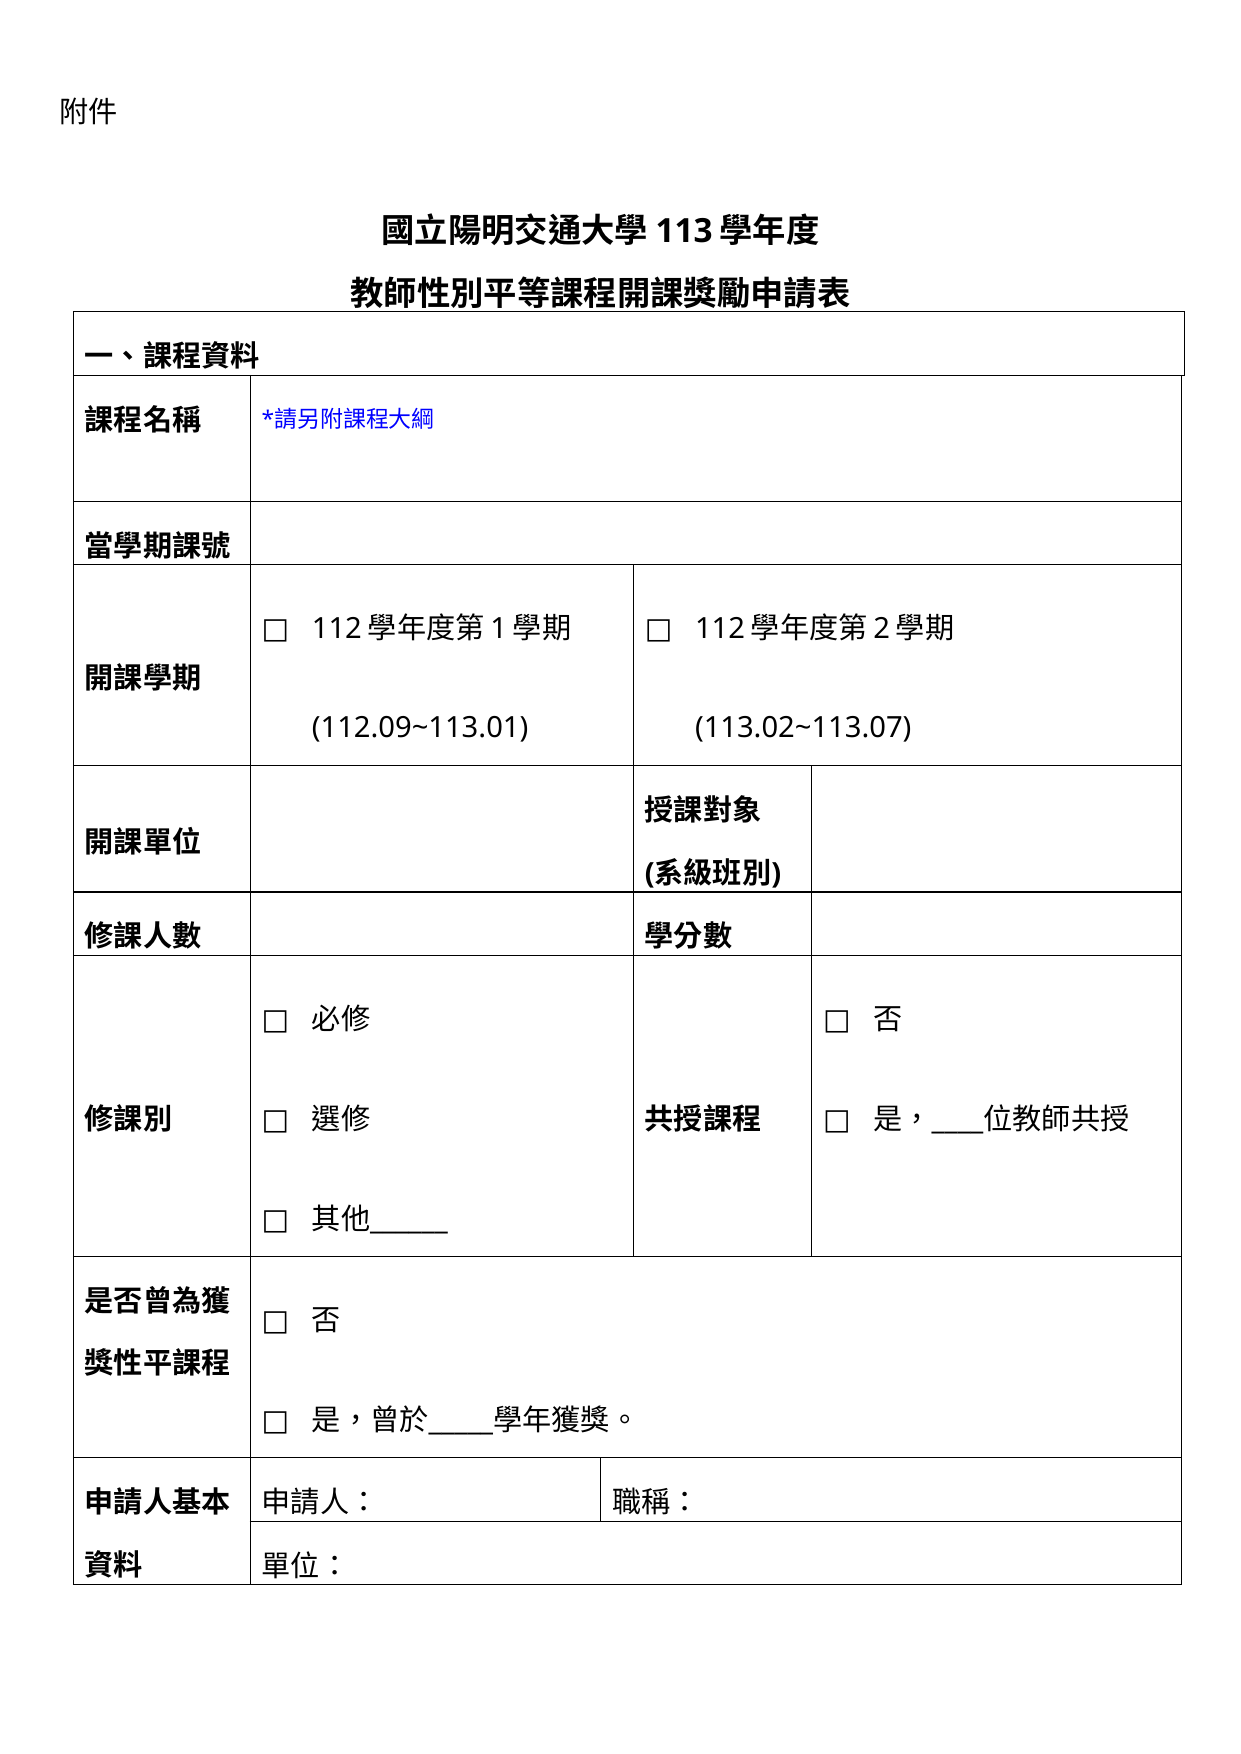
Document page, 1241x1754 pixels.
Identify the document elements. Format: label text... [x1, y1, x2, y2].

table_cell 112學年度第2學期 (113.02~113.07) [634, 565, 1181, 765]
table_cell 職稱： [601, 1458, 1181, 1521]
table_cell 單位： [251, 1522, 1181, 1584]
table_cell [812, 766, 1181, 891]
table_cell 開課學期 [74, 565, 250, 765]
table_cell 是否曾為獲獎性平課程 [74, 1257, 250, 1457]
table_cell 授課對象 (系級班別) [634, 766, 811, 891]
table_cell 112學年度第1學期 (112.09~113.01) [251, 565, 633, 765]
table_cell 必修 選修 其他______ [251, 956, 633, 1256]
table_header 一、課程資料 [74, 312, 1184, 375]
table_cell 當學期課號 [74, 502, 250, 564]
table_cell 修課別 [74, 956, 250, 1256]
table_cell 學分數 [634, 893, 811, 955]
table_cell 修課人數 [74, 893, 250, 955]
table_cell [251, 893, 633, 955]
table_cell [251, 502, 1181, 564]
table_cell 否 是，曾於_____學年獲獎。 [251, 1257, 1181, 1457]
table_cell 申請人基本資料 [74, 1458, 250, 1584]
table_cell 申請人： [251, 1458, 600, 1521]
table_cell 課程名稱 [74, 376, 250, 501]
table_cell 共授課程 [634, 956, 811, 1256]
text 國立陽明交通大學 113學年度 [148, 186, 1053, 249]
table_cell 開課單位 [74, 766, 250, 891]
table_cell [251, 766, 633, 891]
text 教師性別平等課程開課獎勵申請表 [148, 249, 1053, 311]
table_cell [812, 893, 1181, 955]
table_cell 否 是，____位教師共授 [812, 956, 1181, 1256]
table_cell *請另附課程大綱 [251, 376, 1181, 501]
